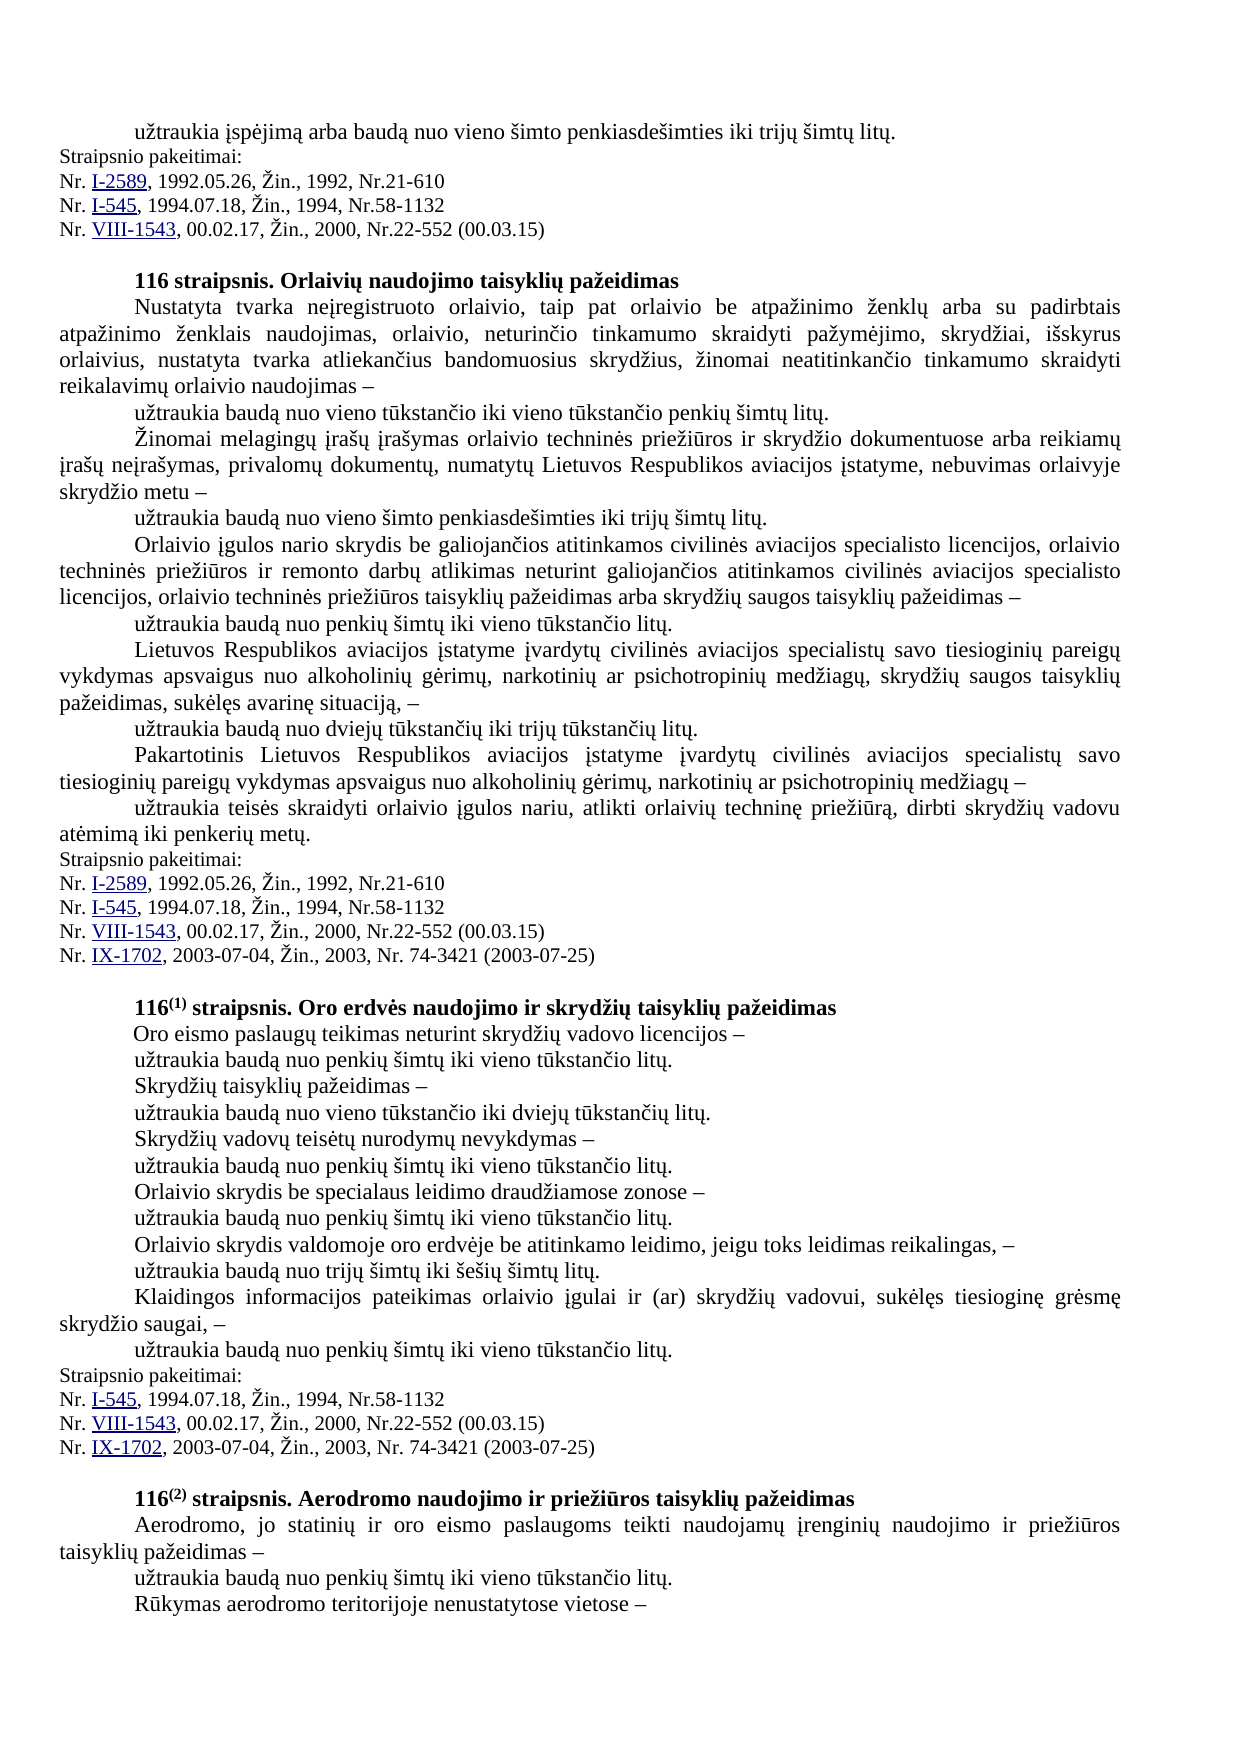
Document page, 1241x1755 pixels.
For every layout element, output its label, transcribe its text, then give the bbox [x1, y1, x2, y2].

text Nr. VIII-1543, 00.02.17, Žin., 2000, Nr.22-552 (00.03.15) [59, 217, 1122, 241]
text Nr. VIII-1543, 00.02.17, Žin., 2000, Nr.22-552 (00.03.15) [59, 1411, 1122, 1435]
text užtraukia baudą nuo penkių šimtų iki vieno tūkstančio litų. [59, 1204, 1122, 1231]
text Pakartotinis Lietuvos Respublikos aviacijos įstatyme įvardytų civilinės aviacijos specialistų savo tiesioginių pareigų vykdymas apsvaigus nuo alkoholinių gėrimų, narkotinių ar psichotropinių medžiagų – [59, 741, 1122, 794]
text Nr. I-545, 1994.07.18, Žin., 1994, Nr.58-1132 [59, 895, 1122, 919]
text Straipsnio pakeitimai: [59, 847, 1122, 871]
text Straipsnio pakeitimai: [59, 1362, 1122, 1387]
text Aerodromo, jo statinių ir oro eismo paslaugoms teikti naudojamų įrenginių naudojimo ir priežiūros taisyklių pažeidimas – [59, 1511, 1122, 1564]
text 116(2) straipsnis. Aerodromo naudojimo ir priežiūros taisyklių pažeidimas [59, 1485, 1122, 1511]
text užtraukia baudą nuo trijų šimtų iki šešių šimtų litų. [59, 1257, 1122, 1283]
text užtraukia baudą nuo penkių šimtų iki vieno tūkstančio litų. [59, 1046, 1122, 1073]
text Rūkymas aerodromo teritorijoje nenustatytose vietose – [59, 1591, 1122, 1617]
text Žinomai melagingų įrašų įrašymas orlaivio techninės priežiūros ir skrydžio dokumentuose arba reikiamų įrašų neįrašymas, privalomų dokumentų, numatytų Lietuvos Respublikos aviacijos įstatyme, nebuvimas orlaivyje skrydžio metu – [59, 425, 1122, 504]
text užtraukia teisės skraidyti orlaivio įgulos nariu, atlikti orlaivių techninę priežiūrą, dirbti skrydžių vadovu atėmimą iki penkerių metų. [59, 794, 1122, 847]
text Nustatyta tvarka neįregistruoto orlaivio, taip pat orlaivio be atpažinimo ženklų arba su padirbtais atpažinimo ženklais naudojimas, orlaivio, neturinčio tinkamumo skraidyti pažymėjimo, skrydžiai, išskyrus orlaivius, nustatyta tvarka atliekančius bandomuosius skrydžius, žinomai neatitinkančio tinkamumo skraidyti reikalavimų orlaivio naudojimas – [59, 293, 1122, 399]
text Nr. I-2589, 1992.05.26, Žin., 1992, Nr.21-610 [59, 168, 1122, 193]
text Orlaivio skrydis be specialaus leidimo draudžiamose zonose – [59, 1178, 1122, 1204]
text Nr. IX-1702, 2003-07-04, Žin., 2003, Nr. 74-3421 (2003-07-25) [59, 1435, 1122, 1459]
text užtraukia baudą nuo dviejų tūkstančių iki trijų tūkstančių litų. [59, 715, 1122, 741]
text Nr. I-545, 1994.07.18, Žin., 1994, Nr.58-1132 [59, 193, 1122, 217]
text Nr. VIII-1543, 00.02.17, Žin., 2000, Nr.22-552 (00.03.15) [59, 919, 1122, 943]
text Lietuvos Respublikos aviacijos įstatyme įvardytų civilinės aviacijos specialistų savo tiesioginių pareigų vykdymas apsvaigus nuo alkoholinių gėrimų, narkotinių ar psichotropinių medžiagų, skrydžių saugos taisyklių pažeidimas, sukėlęs avarinę situaciją, – [59, 636, 1122, 715]
text Orlaivio įgulos nario skrydis be galiojančios atitinkamos civilinės aviacijos specialisto licencijos, orlaivio techninės priežiūros ir remonto darbų atlikimas neturint galiojančios atitinkamos civilinės aviacijos specialisto licencijos, orlaivio techninės priežiūros taisyklių pažeidimas arba skrydžių saugos taisyklių pažeidimas – [59, 531, 1122, 610]
text Nr. I-2589, 1992.05.26, Žin., 1992, Nr.21-610 [59, 871, 1122, 895]
text užtraukia baudą nuo penkių šimtų iki vieno tūkstančio litų. [59, 610, 1122, 636]
text užtraukia baudą nuo penkių šimtų iki vieno tūkstančio litų. [59, 1152, 1122, 1178]
text 116 straipsnis. Orlaivių naudojimo taisyklių pažeidimas [59, 267, 1122, 293]
text Klaidingos informacijos pateikimas orlaivio įgulai ir (ar) skrydžių vadovui, sukėlęs tiesioginę grėsmę skrydžio saugai, – [59, 1283, 1122, 1336]
text užtraukia baudą nuo penkių šimtų iki vieno tūkstančio litų. [59, 1336, 1122, 1362]
text užtraukia baudą nuo vieno tūkstančio iki dviejų tūkstančių litų. [59, 1099, 1122, 1125]
text Nr. IX-1702, 2003-07-04, Žin., 2003, Nr. 74-3421 (2003-07-25) [59, 943, 1122, 967]
text 116(1) straipsnis. Oro erdvės naudojimo ir skrydžių taisyklių pažeidimas [59, 993, 1122, 1020]
text užtraukia baudą nuo vieno tūkstančio iki vieno tūkstančio penkių šimtų litų. [59, 399, 1122, 425]
text užtraukia įspėjimą arba baudą nuo vieno šimto penkiasdešimties iki trijų šimtų litų. [59, 118, 1122, 144]
text užtraukia baudą nuo vieno šimto penkiasdešimties iki trijų šimtų litų. [59, 504, 1122, 531]
text užtraukia baudą nuo penkių šimtų iki vieno tūkstančio litų. [59, 1564, 1122, 1591]
text Oro eismo paslaugų teikimas neturint skrydžių vadovo licencijos – [59, 1020, 1122, 1046]
text Skrydžių vadovų teisėtų nurodymų nevykdymas – [59, 1125, 1122, 1152]
text Skrydžių taisyklių pažeidimas – [59, 1073, 1122, 1099]
text Orlaivio skrydis valdomoje oro erdvėje be atitinkamo leidimo, jeigu toks leidimas reikalingas, – [59, 1231, 1122, 1257]
text Nr. I-545, 1994.07.18, Žin., 1994, Nr.58-1132 [59, 1387, 1122, 1411]
text Straipsnio pakeitimai: [59, 144, 1122, 168]
